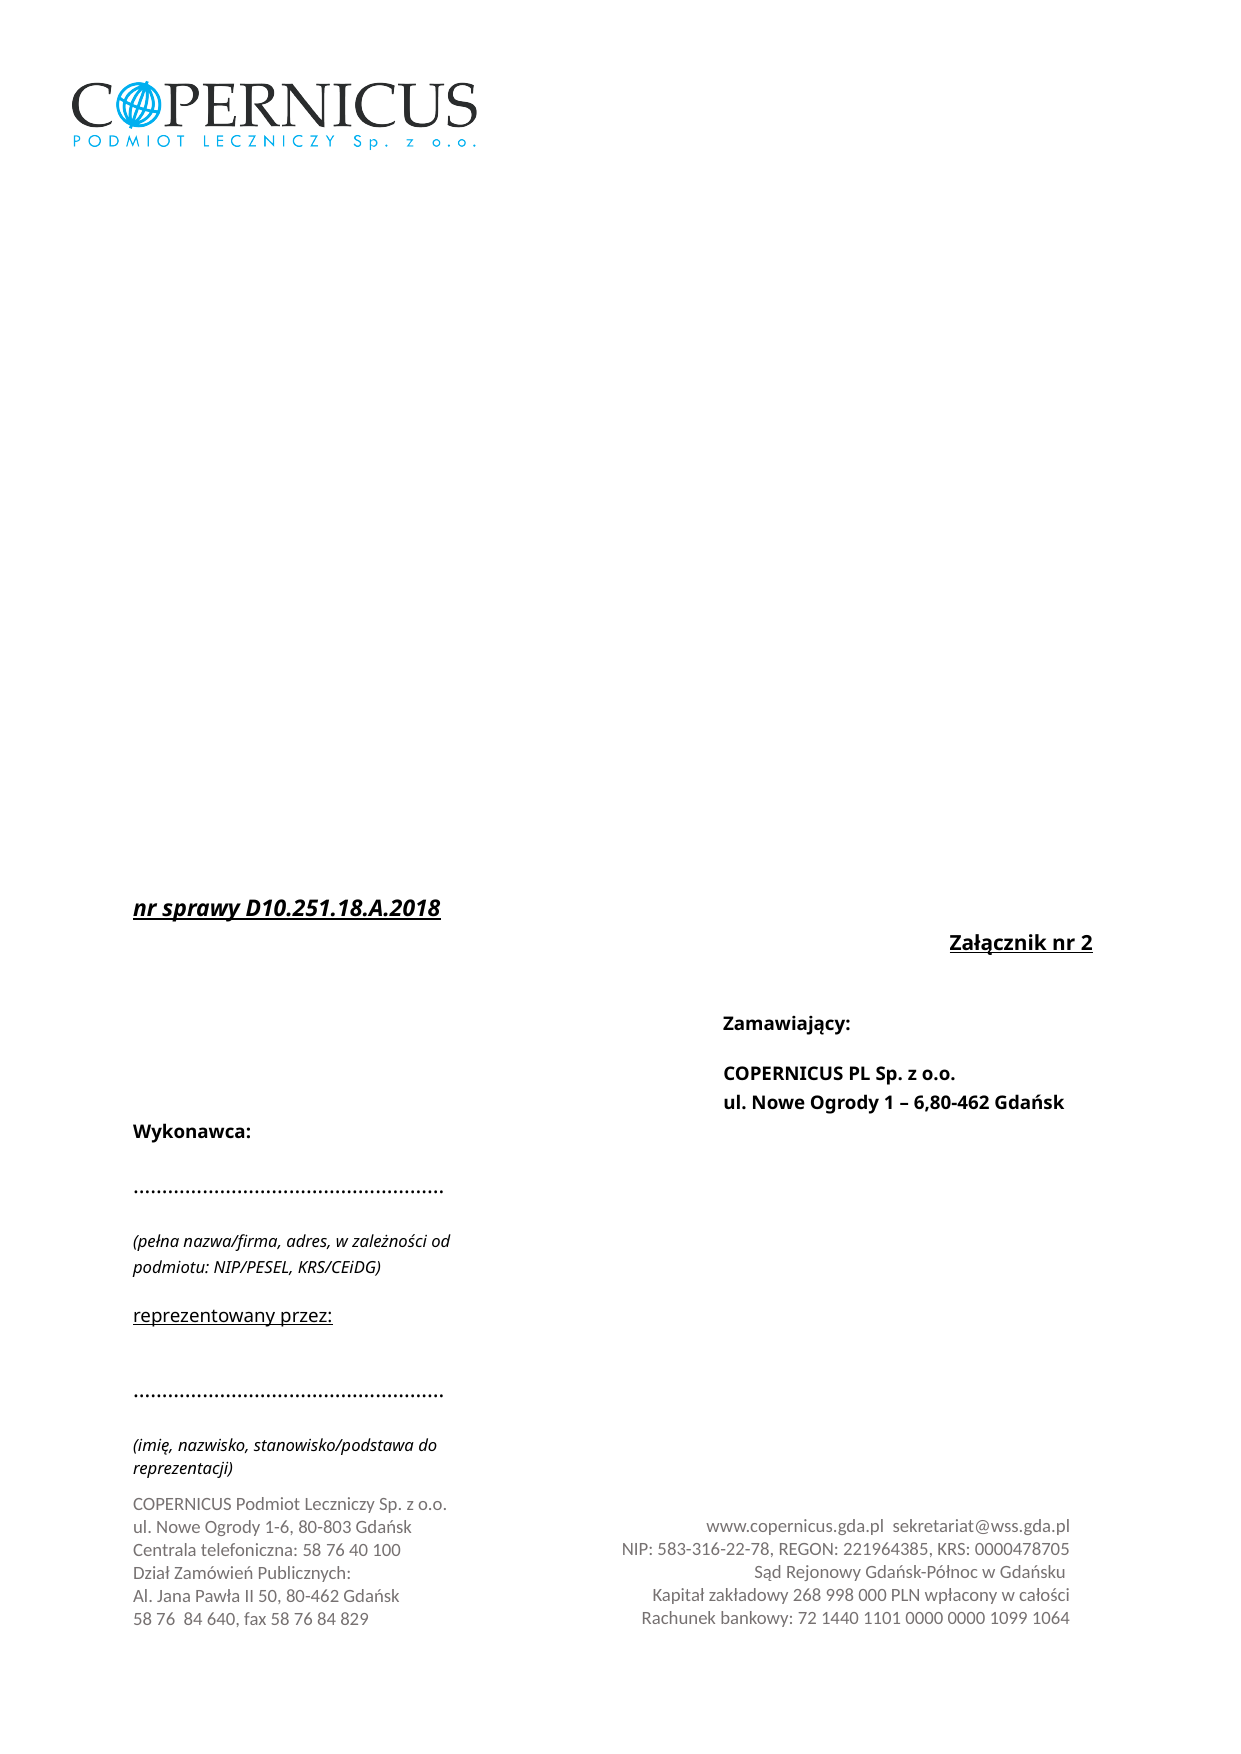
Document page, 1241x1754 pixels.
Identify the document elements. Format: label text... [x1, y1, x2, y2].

text (pełna nazwa/firma, adres, w zależności od podmiotu: NIP/PESEL, KRS/CEiDG) [133, 1229, 472, 1278]
text ……………………………………………… [133, 1374, 472, 1404]
text ul. Nowe Ogrody 1 – 6,80-462 Gdańsk [649, 1089, 1093, 1115]
text Zamawiający: [649, 1010, 1093, 1036]
text nr sprawy D10.251.18.A.2018 [133, 892, 1093, 923]
text reprezentowany przez: [133, 1302, 1093, 1328]
text Załącznik nr 2 [133, 928, 1093, 956]
text (imię, nazwisko, stanowisko/podstawa do reprezentacji) [133, 1434, 472, 1479]
text COPERNICUS PL Sp. z o.o. [649, 1060, 1093, 1086]
picture [60, 76, 487, 153]
text Wykonawca: [133, 1119, 1093, 1144]
text ……………………………………………… [133, 1170, 472, 1199]
